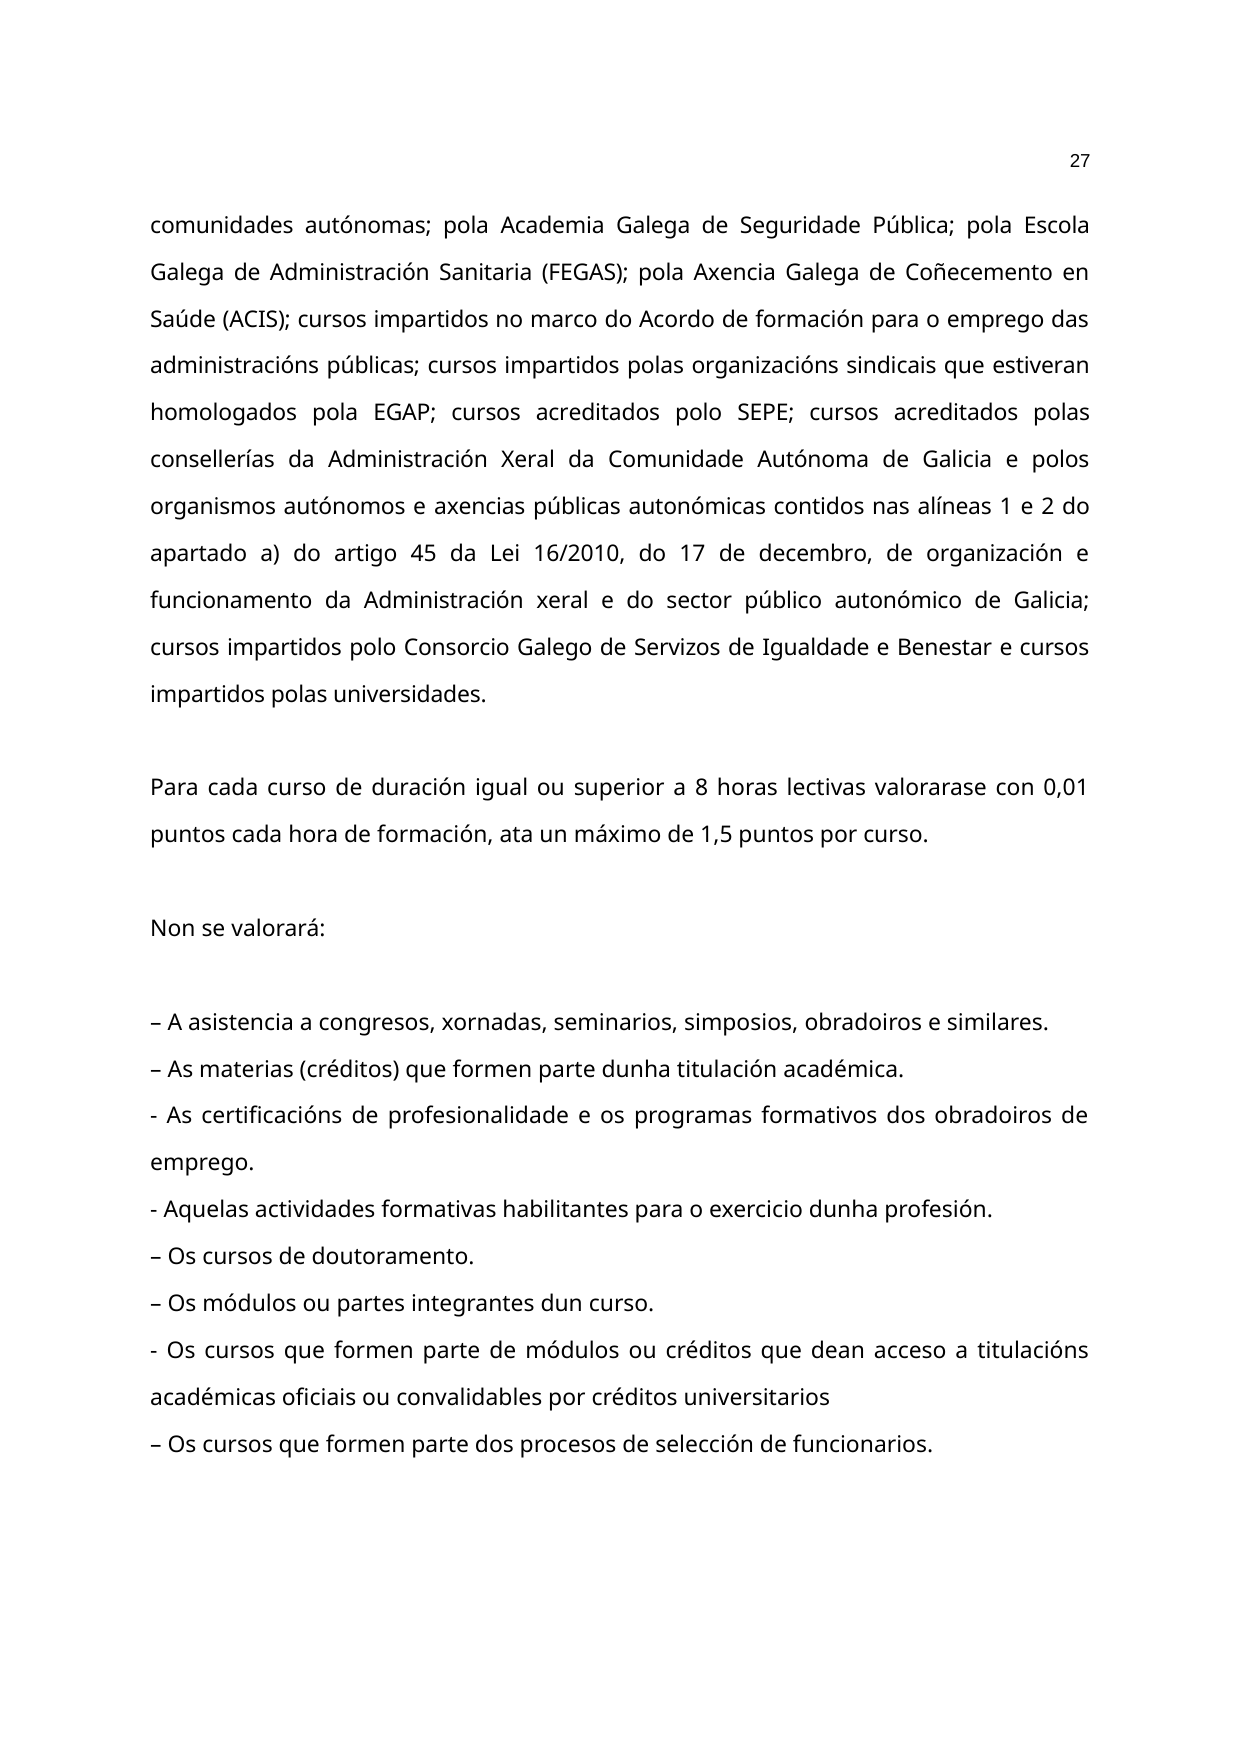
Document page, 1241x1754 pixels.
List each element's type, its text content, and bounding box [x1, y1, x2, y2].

text - As certificacións de profesionalidade e os programas formativos dos obradoiros de emprego. [150, 1099, 1090, 1178]
text Para cada curso de duración igual ou superior a 8 horas lectivas valorarase con 0,01 puntos cada hora de formación, ata un máximo de 1,5 puntos por curso. [150, 771, 1090, 849]
text Non se valorará: [150, 912, 1090, 943]
text - Aquelas actividades formativas habilitantes para o exercicio dunha profesión. [150, 1193, 1090, 1224]
text – As materias (créditos) que formen parte dunha titulación académica. [150, 1053, 1090, 1084]
text - Os cursos que formen parte de módulos ou créditos que dean acceso a titulacións académicas oficiais ou convalidables por créditos universitarios [150, 1334, 1090, 1412]
text – A asistencia a congresos, xornadas, seminarios, simposios, obradoiros e similares. [150, 1006, 1090, 1037]
text – Os cursos que formen parte dos procesos de selección de funcionarios. [150, 1428, 1090, 1459]
text comunidades autónomas; pola Academia Galega de Seguridade Pública; pola Escola Galega de Administración Sanitaria (FEGAS); pola Axencia Galega de Coñecemento en Saúde (ACIS); cursos impartidos no marco do Acordo de formación para o emprego das administracións públicas; cursos impartidos polas organizacións sindicais que estiveran homologados pola EGAP; cursos acreditados polo SEPE; cursos acreditados polas consellerías da Administración Xeral da Comunidade Autónoma de Galicia e polos organismos autónomos e axencias públicas autonómicas contidos nas alíneas 1 e 2 do apartado a) do artigo 45 da Lei 16/2010, do 17 de decembro, de organización e funcionamento da Administración xeral e do sector público autonómico de Galicia; cursos impartidos polo Consorcio Galego de Servizos de Igualdade e Benestar e cursos impartidos polas universidades. [150, 209, 1090, 709]
text – Os cursos de doutoramento. [150, 1240, 1090, 1271]
text – Os módulos ou partes integrantes dun curso. [150, 1287, 1090, 1318]
